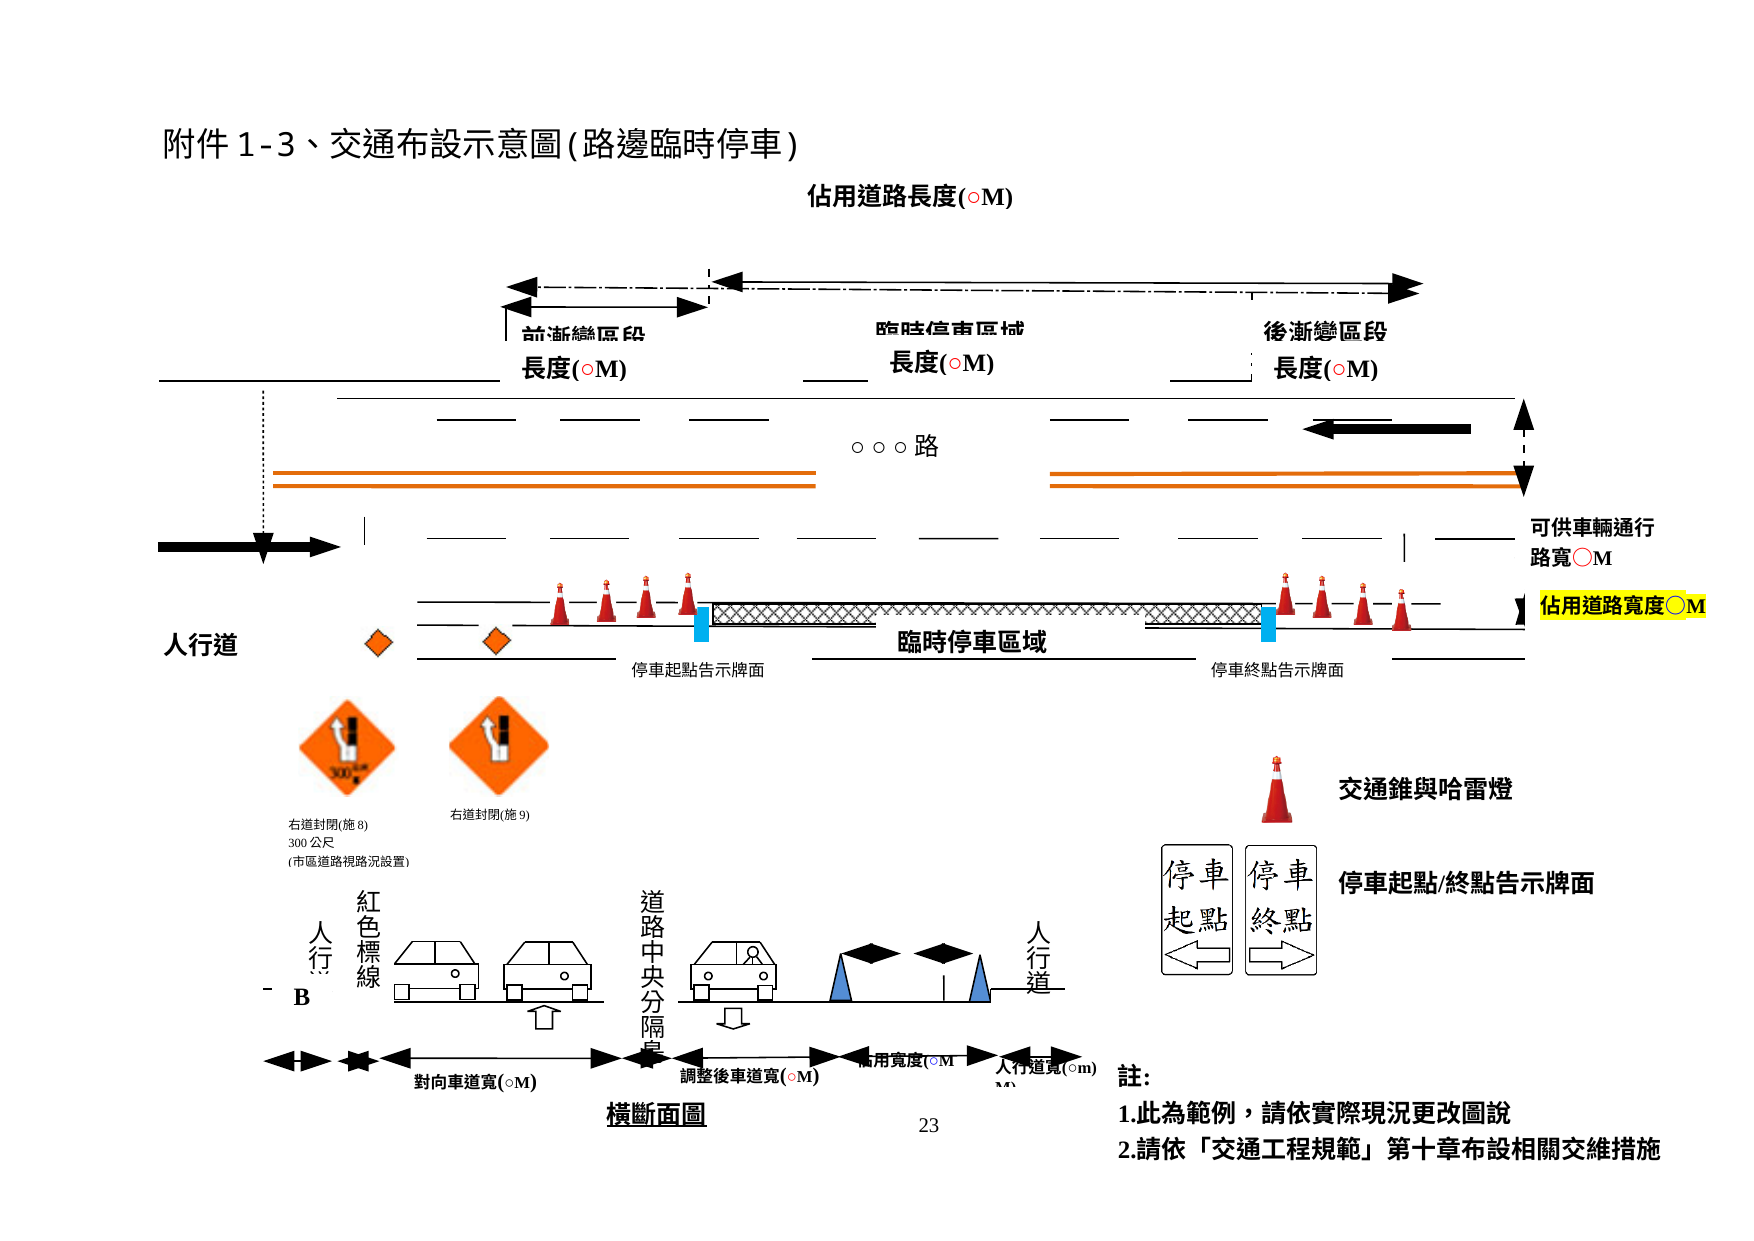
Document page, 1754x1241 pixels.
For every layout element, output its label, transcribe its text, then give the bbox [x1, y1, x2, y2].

text 前漸變區段 [515, 319, 696, 341]
text 2.請依「交通工程規範」第十章布設相關交維措施 [1118, 1129, 1739, 1166]
text M) [995, 1078, 1103, 1086]
text (市區道路視路況設置) [288, 852, 422, 867]
text 長度(○M) [1267, 348, 1539, 381]
text 長度(○M) [515, 348, 788, 381]
text 附件1-3、交通布設示意圖(路邊臨時停車) [162, 101, 1695, 163]
text 調整後車道寬(○M) [679, 1063, 838, 1087]
text 停車起點告示牌面 [631, 657, 797, 682]
text 人行道 [302, 920, 339, 1005]
text 人行道 [1021, 990, 1057, 1005]
text 人行道 [163, 625, 402, 657]
text 臨時停車區域 [869, 313, 1050, 335]
text 道路中央分隔島 [634, 1062, 664, 1072]
text 路寬○M [1530, 541, 1739, 572]
text 交通錐與哈雷燈 [1338, 769, 1639, 806]
text 佔用道路寬度○M [1540, 590, 1739, 620]
text B [287, 982, 317, 1011]
text 1.此為範例，請依實際現況更改圖說 [1118, 1093, 1739, 1129]
text 右道封閉(施8) [288, 815, 422, 833]
text 300公尺 [288, 833, 422, 852]
text 人行道寬(○m) [995, 1054, 1103, 1078]
text 註: [1118, 1057, 1739, 1093]
text 對向車道寬(○M) [414, 1069, 572, 1093]
text 停車起點/終點告示牌面 [1338, 863, 1639, 899]
text 臨時停車區域 [891, 622, 1130, 654]
text 長度(○M) [883, 342, 1155, 374]
text 後漸變區段 [1257, 313, 1439, 341]
text ○ ○ ○ 路 [850, 427, 1016, 463]
text 可供車輛通行 [1530, 511, 1739, 541]
text 右道封閉(施9) [450, 804, 584, 823]
text 紅色標線 [351, 889, 387, 1028]
text 橫斷面圖 [607, 1094, 747, 1126]
text 停車終點告示牌面 [1211, 657, 1377, 682]
text 佔用道路長度(○M) [801, 176, 1074, 208]
text 道路中央分隔島 [634, 889, 671, 1055]
text [870, 1047, 966, 1055]
text 佔用寬度(○M [856, 1057, 980, 1079]
text 人行道 [1021, 920, 1057, 988]
